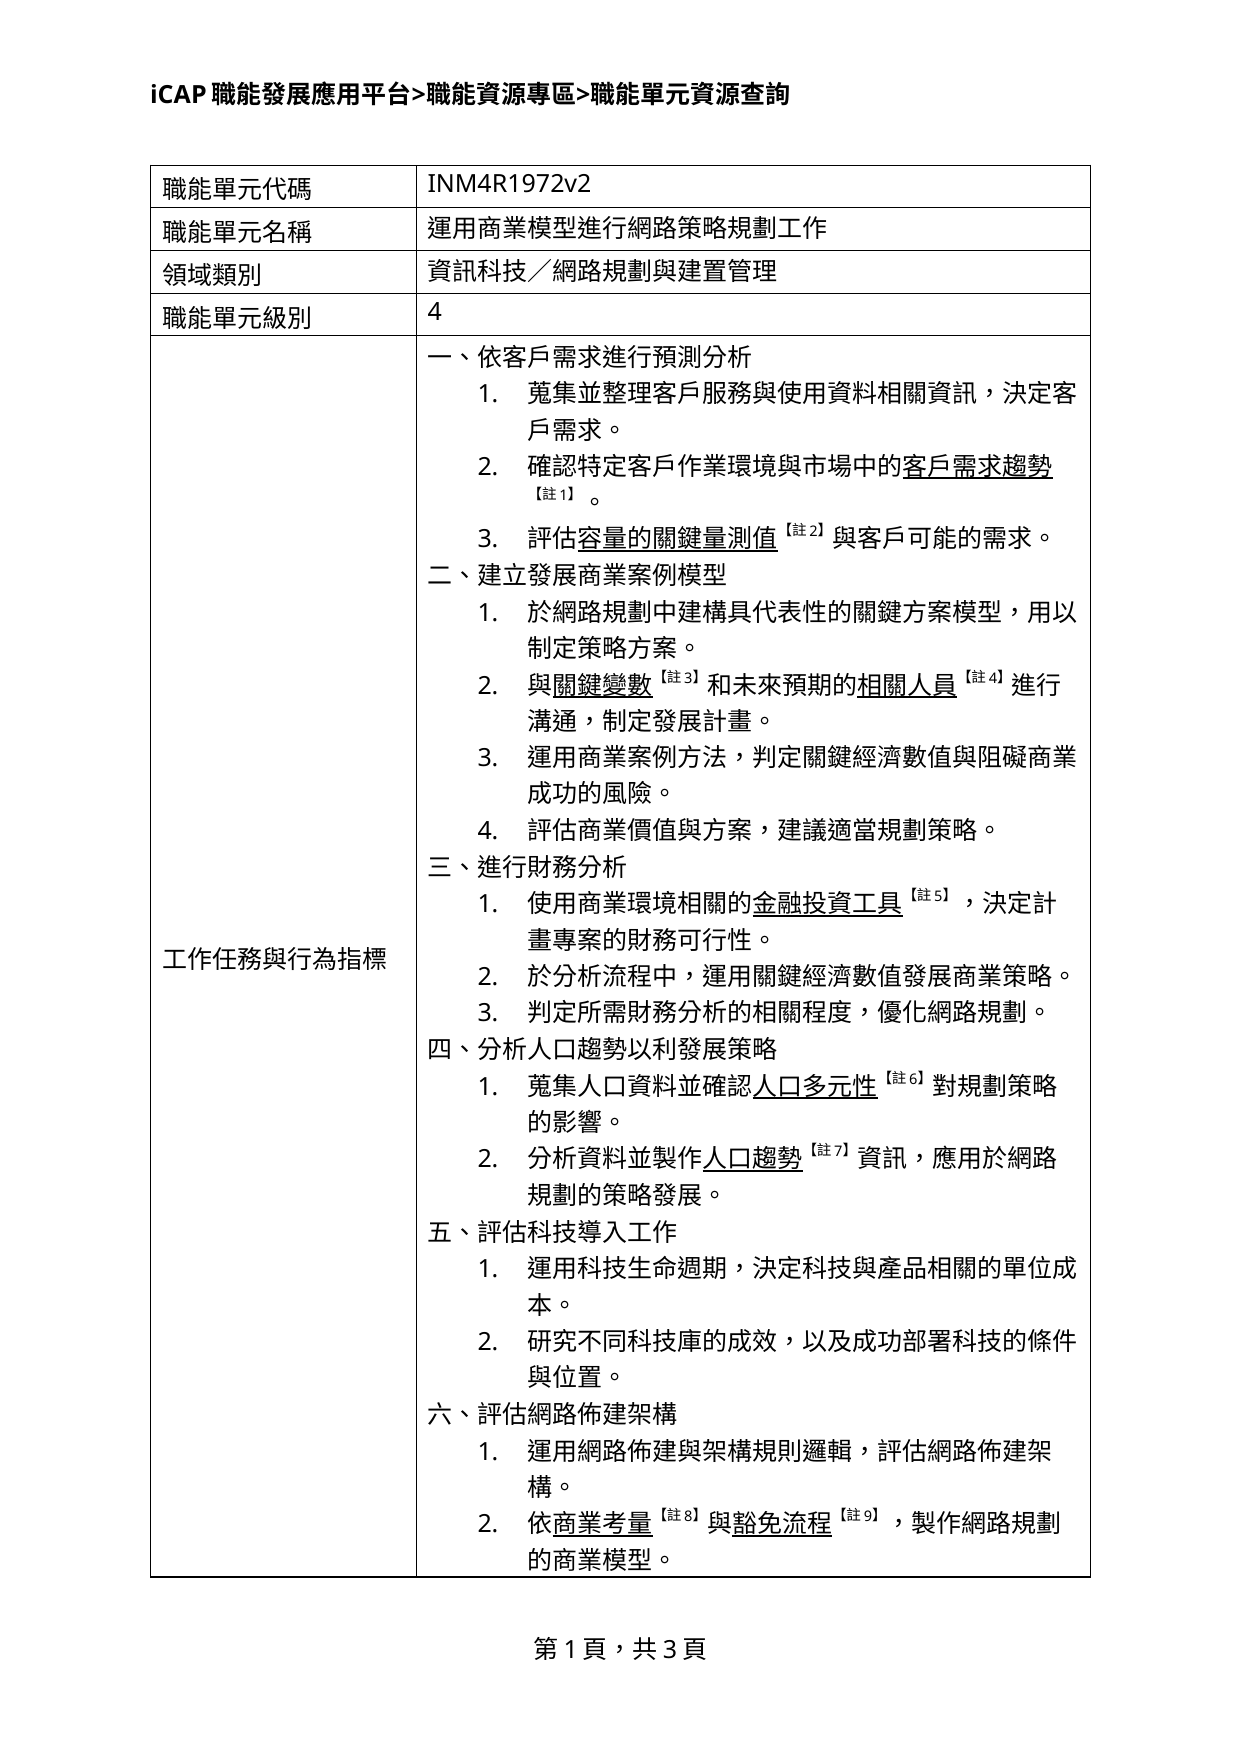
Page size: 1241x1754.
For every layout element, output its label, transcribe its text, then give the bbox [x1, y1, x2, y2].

table_cell 領域類別 [151, 251, 416, 293]
table_cell 運用商業模型進行網路策略規劃工作 [417, 208, 1090, 250]
table_cell 職能單元級別 [151, 294, 416, 335]
table_cell 資訊科技／網路規劃與建置管理 [417, 251, 1090, 293]
table_cell 依客戶需求進行預測分析 蒐集並整理客戶服務與使用資料相關資訊，決定客戶需求。 確認特定客戶作業環境與市場中的客戶需求趨勢【註1】。 評估容量的關鍵量測值【註2】與客戶可能的需求。 建立發展商業案例模型 於網路規劃中建構具代表性的關鍵方案模型，用以制定策略方案。 與關鍵變數【註3】和未來預期的相關人員【註4】進行溝通，制定發展計畫。 運用商業案例方法，判定關鍵經濟數值與阻礙商業成功的風險。 評估商業價值與方案，建議適當規劃策略。 進行財務分析 使用商業環境相關的金融投資工具【註5】，決定計畫專案的財務可行性。 於分析流程中，運用關鍵經濟數值發展商業策略。 判定所需財務分析的相關程度，優化網路規劃。 分析人口趨勢以利發展策略 蒐集人口資料並確認人口多元性【註6】對規劃策略的影響。 分析資料並製作人口趨勢【註7】資訊，應用於網路規劃的策略發展。 評估科技導入工作 運用科技生命週期，決定科技與產品相關的單位成本。 研究不同科技庫的成效，以及成功部署科技的條件與位置。 評估網路佈建架構 運用網路佈建與架構規則邏輯，評估網路佈建架構。 依商業考量【註8】與豁免流程【註9】，製作網路規劃的商業模型。 [417, 336, 1090, 1576]
table_cell 職能單元名稱 [151, 208, 416, 250]
table_cell 工作任務與行為指標 [151, 336, 416, 1576]
table_cell 4 [417, 294, 1090, 335]
table_header 職能單元代碼 [151, 166, 416, 207]
table_header INM4R1972v2 [417, 166, 1090, 207]
